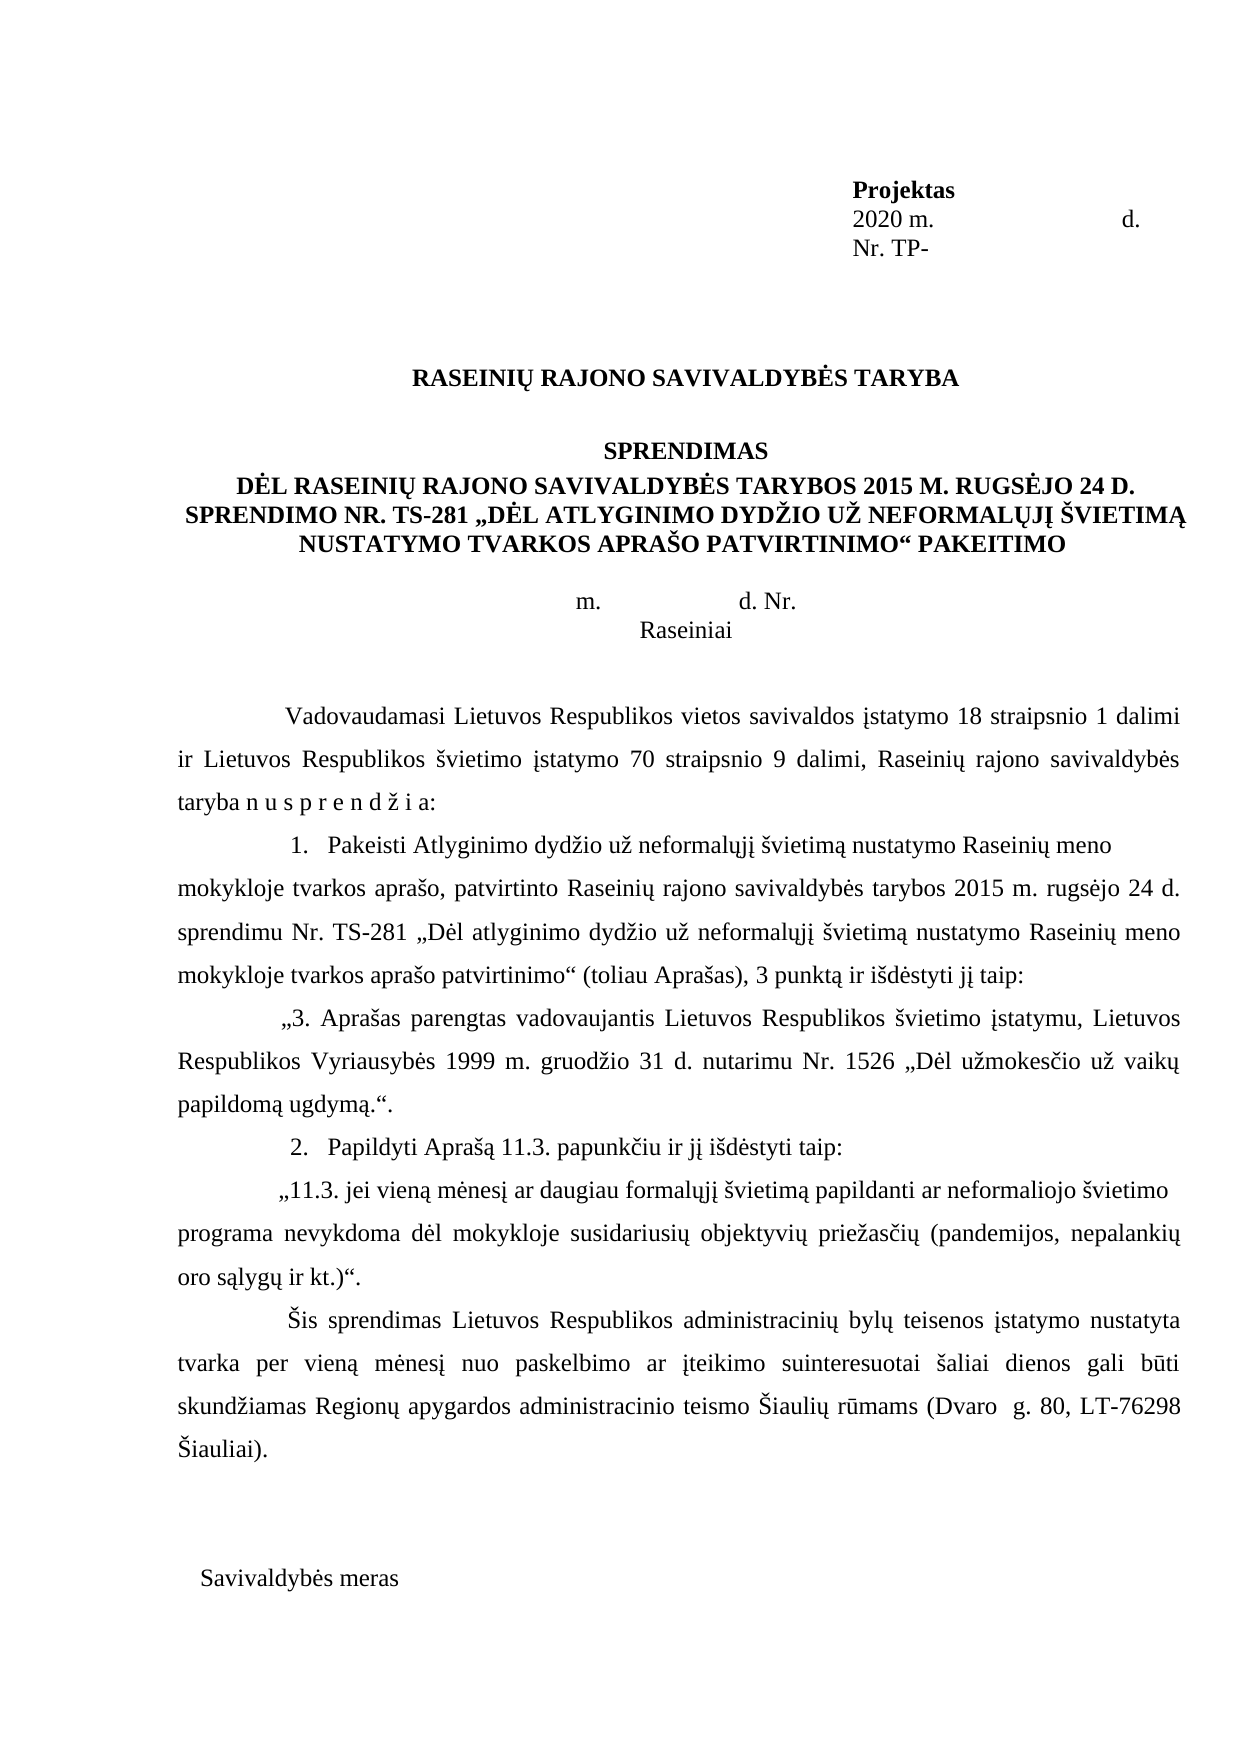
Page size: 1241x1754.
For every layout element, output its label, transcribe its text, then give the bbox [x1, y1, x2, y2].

table_cell RASEINIŲ RAJONO SAVIVALDYBĖS TARYBA [177, 363, 1194, 436]
text mokykloje tvarkos aprašo, patvirtinto Raseinių rajono savivaldybės tarybos 2015 m. rugsėjo 24 d. sprendimu Nr. TS-281 „Dėl atlyginimo dydžio už neformalųjį švietimą nustatymo Raseinių meno mokykloje tvarkos aprašo patvirtinimo“ (toliau Aprašas), 3 punktą ir išdėstyti jį taip: [177, 873, 1181, 988]
text „3. Aprašas parengtas vadovaujantis Lietuvos Respublikos švietimo įstatymu, Lietuvos Respublikos Vyriausybės 1999 m. gruodžio 31 d. nutarimu Nr. 1526 „Dėl užmokesčio už vaikų papildomą ugdymą.“. [177, 1003, 1181, 1118]
text „11.3. jei vieną mėnesį ar daugiau formalųjį švietimą papildanti ar neformaliojo švietimo [252, 1175, 1181, 1204]
text 2. Papildyti Aprašą 11.3. papunkčiu ir jį išdėstyti taip: [290, 1132, 1181, 1161]
text Projektas [177, 176, 1181, 204]
text programa nevykdoma dėl mokykloje susidariusių objektyvių priežasčių (pandemijos, nepalankių oro sąlygų ir kt.)“. [177, 1218, 1181, 1290]
table_cell m. d. Nr. Raseiniai [177, 558, 1194, 658]
table_cell DĖL RASEINIŲ RAJONO SAVIVALDYBĖS TARYBOS 2015 M. RUGSĖJO 24 D. SPRENDIMO NR. ts-281 „DĖL ATLYGINIMO DYDŽIO UŽ NEFORMALŲJĮ ŠVIETIMĄ NUSTATYMO TVARKOS APRAŠO PATVIRTINIMO“ PAKEITIMO [177, 471, 1194, 557]
text Vadovaudamasi Lietuvos Respublikos vietos savivaldos įstatymo 18 straipsnio 1 dalimi ir Lietuvos Respublikos švietimo įstatymo 70 straipsnio 9 dalimi, Raseinių rajono savivaldybės taryba n u s p r e n d ž i a: [177, 701, 1181, 816]
table_cell SPRENDIMAS [177, 436, 1194, 471]
text 1. Pakeisti Atlyginimo dydžio už neformalųjį švietimą nustatymo Raseinių meno [290, 830, 1181, 859]
table_header [573, 1564, 823, 1599]
text 2020 m. d. [177, 204, 1181, 233]
table_header Savivaldybės meras [189, 1564, 572, 1599]
text Šis sprendimas Lietuvos Respublikos administracinių bylų teisenos įstatymo nustatyta tvarka per vieną mėnesį nuo paskelbimo ar įteikimo suinteresuotai šaliai dienos gali būti skundžiamas Regionų apygardos administracinio teismo Šiaulių rūmams (Dvaro g. 80, LT-76298 Šiauliai). [177, 1305, 1181, 1463]
text Nr. TP- [177, 233, 1181, 262]
table_header [177, 291, 1194, 363]
table_header [824, 1564, 1192, 1599]
